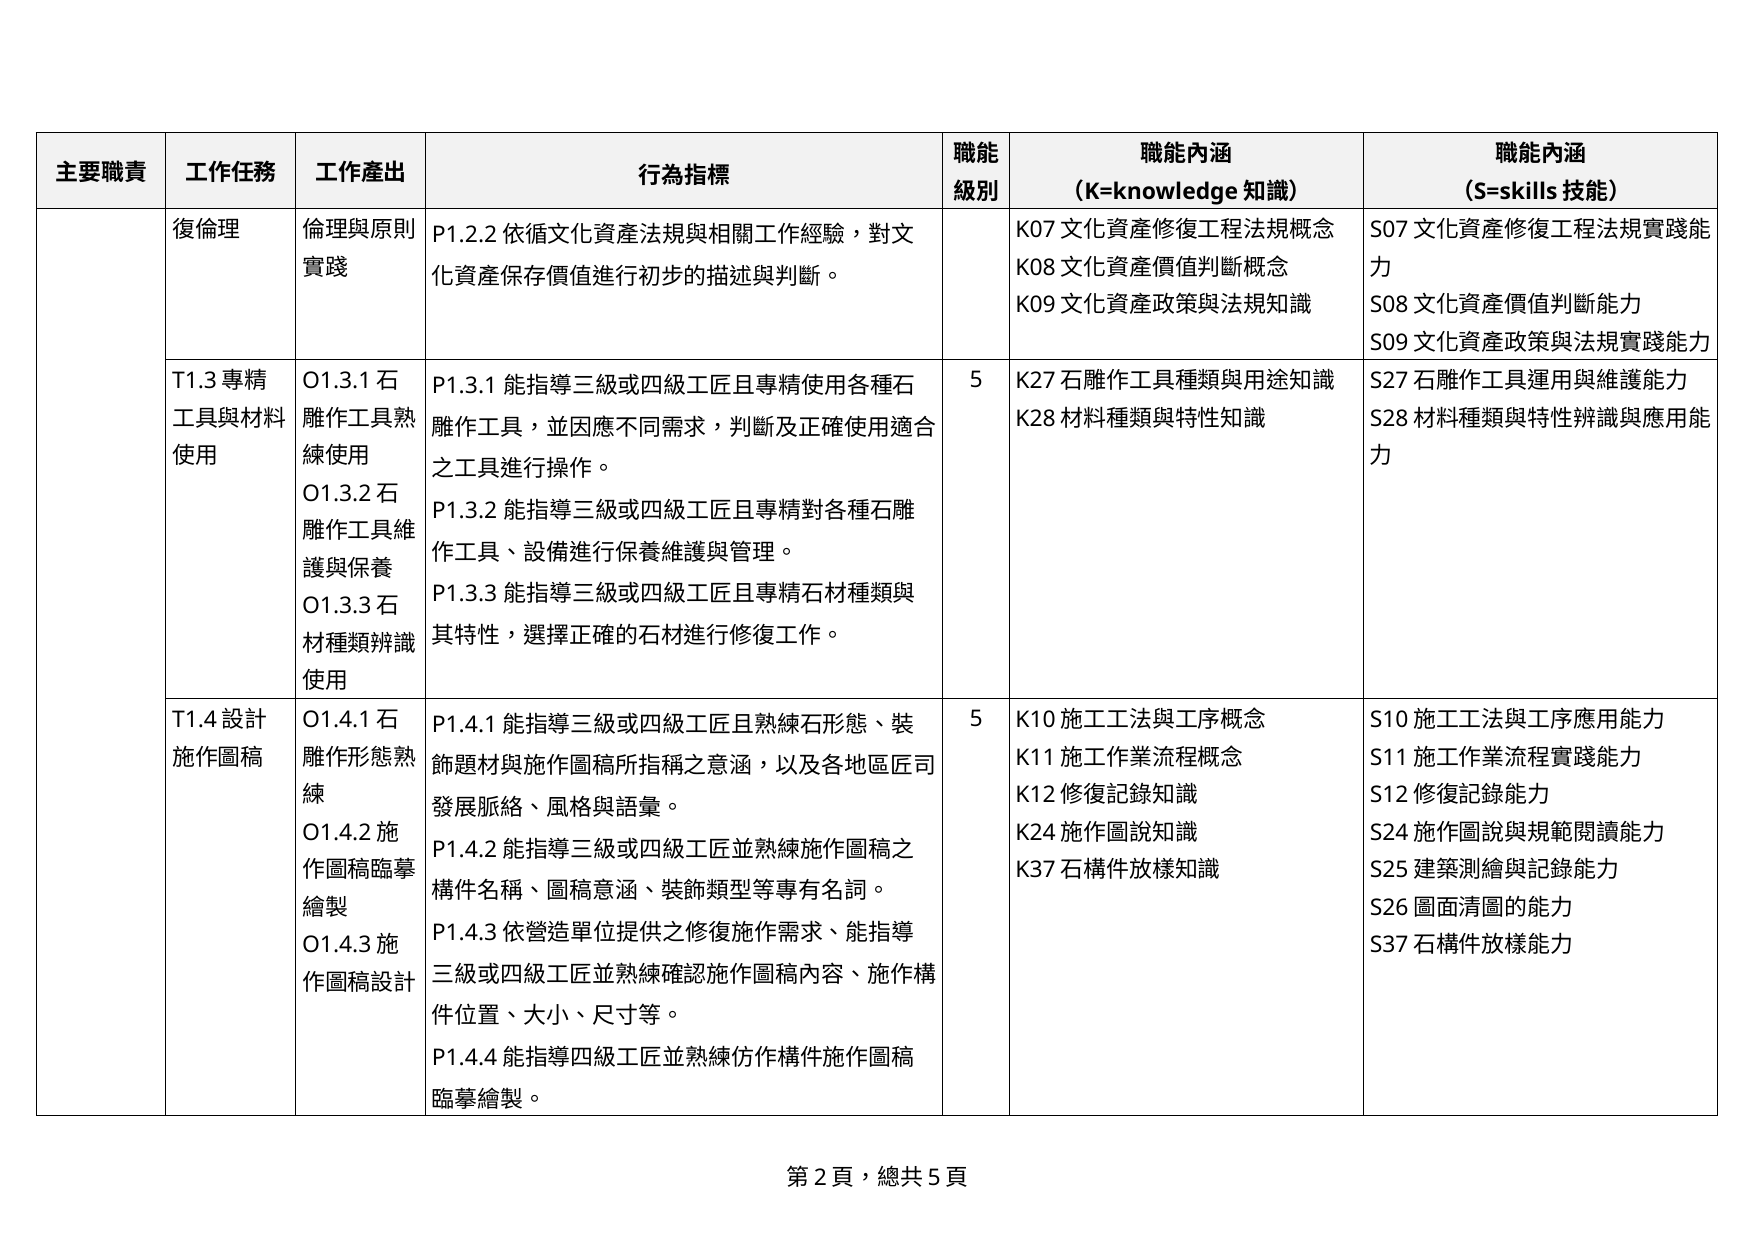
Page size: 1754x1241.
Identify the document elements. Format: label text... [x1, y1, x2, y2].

table_cell K27石雕作工具種類與用途知識 K28材料種類與特性知識 [1010, 360, 1363, 698]
table_cell [943, 209, 1009, 359]
table_cell 倫理與原則實踐 [296, 209, 425, 359]
table_header 職能級別 [943, 133, 1009, 208]
table_cell O1.3.1石雕作工具熟練使用 O1.3.2石雕作工具維護與保養 O1.3.3石材種類辨識使用 [296, 360, 425, 698]
table_cell P1.3.1 能指導三級或四級工匠且專精使用各種石雕作工具，並因應不同需求，判斷及正確使用適合之工具進行操作。 P1.3.2 能指導三級或四級工匠且專精對各種石雕作工具、設備進行保養維護與管理。 P1.3.3 能指導三級或四級工匠且專精石材種類與其特性，選擇正確的石材進行修復工作。 [426, 360, 942, 698]
table_cell S07文化資產修復工程法規實踐能力 S08文化資產價值判斷能力 S09文化資產政策與法規實踐能力 [1364, 209, 1717, 359]
table_header 主要職責 [37, 133, 165, 208]
table_cell S27石雕作工具運用與維護能力 S28材料種類與特性辨識與應用能力 [1364, 360, 1717, 698]
table_cell O1.4.1石雕作形態熟練 O1.4.2施作圖稿臨摹繪製 O1.4.3施作圖稿設計 [296, 699, 425, 1115]
table_cell 5 [943, 360, 1009, 698]
table_cell P1.2.2依循文化資產法規與相關工作經驗，對文化資產保存價值進行初步的描述與判斷。 [426, 209, 942, 359]
table_cell T1.3專精工具與材料使用 [166, 360, 295, 698]
table_cell T1.4設計施作圖稿 [166, 699, 295, 1115]
table_cell P1.4.1能指導三級或四級工匠且熟練石形態、裝飾題材與施作圖稿所指稱之意涵，以及各地區匠司發展脈絡、風格與語彙。 P1.4.2能指導三級或四級工匠並熟練施作圖稿之構件名稱、圖稿意涵、裝飾類型等專有名詞。 P1.4.3依營造單位提供之修復施作需求、能指導三級或四級工匠並熟練確認施作圖稿內容、施作構件位置、大小、尺寸等。 P1.4.4能指導四級工匠並熟練仿作構件施作圖稿臨摹繪製。 [426, 699, 942, 1115]
table_header 行為指標 [426, 133, 942, 208]
table_header 職能內涵 （K=knowledge知識） [1010, 133, 1363, 208]
table_header 職能內涵 （S=skills技能） [1364, 133, 1717, 208]
table_cell K07文化資產修復工程法規概念 K08文化資產價值判斷概念 K09文化資產政策與法規知識 [1010, 209, 1363, 359]
table_cell K10施工工法與工序概念 K11施工作業流程概念 K12修復記錄知識 K24施作圖說知識 K37石構件放樣知識 [1010, 699, 1363, 1115]
table_header 工作任務 [166, 133, 295, 208]
table_header 工作產出 [296, 133, 425, 208]
table_cell 復倫理 [166, 209, 295, 359]
table_cell S10施工工法與工序應用能力 S11施工作業流程實踐能力 S12修復記錄能力 S24施作圖說與規範閱讀能力 S25建築測繪與記錄能力 S26圖面清圖的能力 S37石構件放樣能力 [1364, 699, 1717, 1115]
table_cell 5 [943, 699, 1009, 1115]
